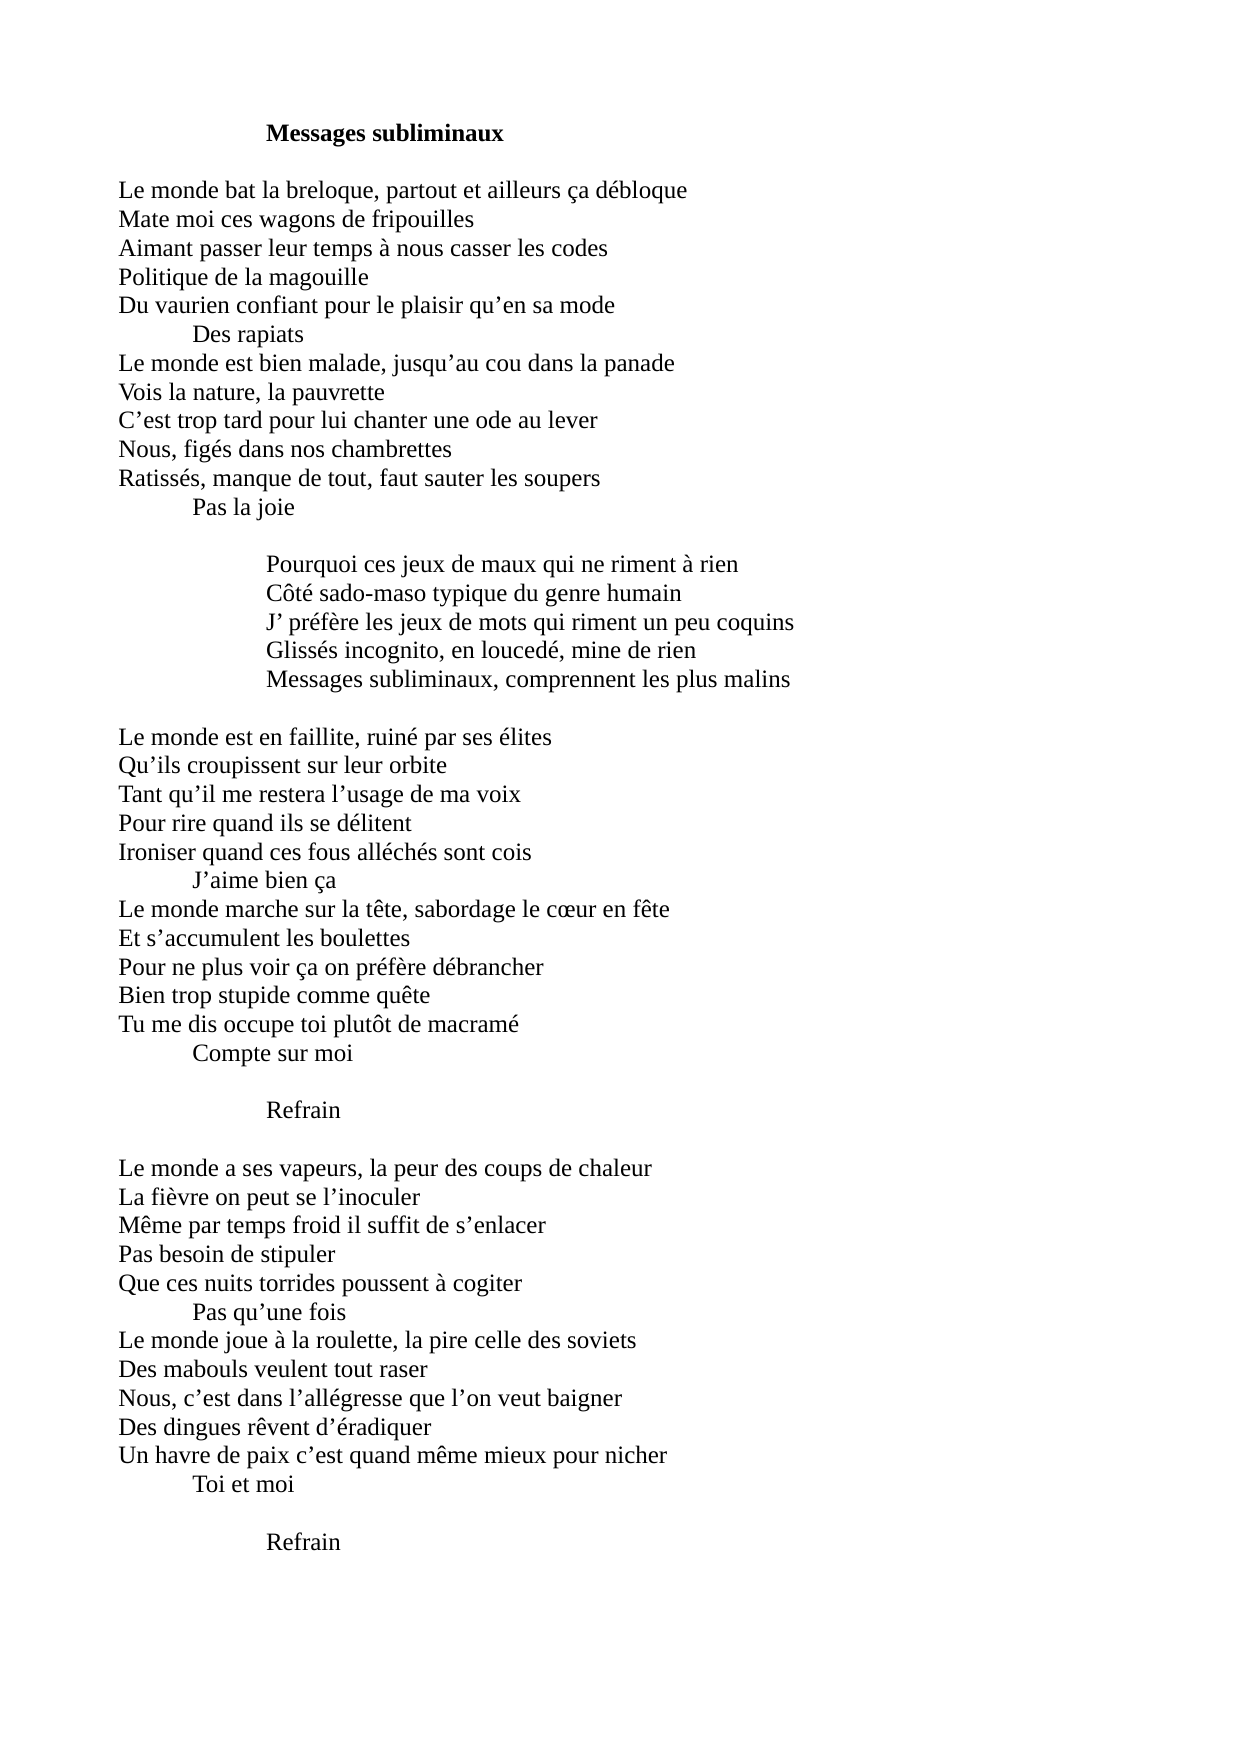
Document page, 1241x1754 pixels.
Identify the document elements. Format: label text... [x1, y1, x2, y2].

text Toi et moi [118, 1469, 1122, 1498]
text Nous, c’est dans l’allégresse que l’on veut baigner [118, 1383, 1122, 1412]
text Que ces nuits torrides poussent à cogiter [118, 1268, 1122, 1297]
text Vois la nature, la pauvrette [118, 377, 1122, 406]
text Le monde a ses vapeurs, la peur des coups de chaleur [118, 1153, 1122, 1182]
text Refrain [118, 1096, 1122, 1124]
text Glissés incognito, en loucedé, mine de rien [118, 636, 1122, 664]
text Le monde est bien malade, jusqu’au cou dans la panade [118, 348, 1122, 377]
text Mate moi ces wagons de fripouilles [118, 204, 1122, 233]
text C’est trop tard pour lui chanter une ode au lever [118, 406, 1122, 434]
text Pour ne plus voir ça on préfère débrancher [118, 952, 1122, 981]
text J’ préfère les jeux de mots qui riment un peu coquins [118, 607, 1122, 636]
text Le monde bat la breloque, partout et ailleurs ça débloque [118, 176, 1122, 204]
text Aimant passer leur temps à nous casser les codes [118, 233, 1122, 262]
text Et s’accumulent les boulettes [118, 923, 1122, 952]
text Un havre de paix c’est quand même mieux pour nicher [118, 1441, 1122, 1469]
text Pourquoi ces jeux de maux qui ne riment à rien [118, 549, 1122, 578]
text Pour rire quand ils se délitent [118, 808, 1122, 837]
text Qu’ils croupissent sur leur orbite [118, 751, 1122, 779]
text Tu me dis occupe toi plutôt de macramé [118, 1009, 1122, 1038]
text J’aime bien ça [118, 866, 1122, 894]
text Bien trop stupide comme quête [118, 981, 1122, 1009]
text Même par temps froid il suffit de s’enlacer [118, 1211, 1122, 1239]
text Des rapiats [118, 319, 1122, 348]
text Le monde joue à la roulette, la pire celle des soviets [118, 1326, 1122, 1354]
text Des mabouls veulent tout raser [118, 1354, 1122, 1383]
text Pas la joie [118, 492, 1122, 521]
text Le monde est en faillite, ruiné par ses élites [118, 722, 1122, 751]
text Le monde marche sur la tête, sabordage le cœur en fête [118, 894, 1122, 923]
text Pas besoin de stipuler [118, 1239, 1122, 1268]
text Messages subliminaux [118, 118, 1122, 147]
text Pas qu’une fois [118, 1297, 1122, 1326]
text Compte sur moi [118, 1038, 1122, 1067]
text La fièvre on peut se l’inoculer [118, 1182, 1122, 1211]
text Refrain [118, 1527, 1122, 1556]
text Du vaurien confiant pour le plaisir qu’en sa mode [118, 291, 1122, 319]
text Tant qu’il me restera l’usage de ma voix [118, 779, 1122, 808]
text Nous, figés dans nos chambrettes [118, 434, 1122, 463]
text Côté sado-maso typique du genre humain [118, 578, 1122, 607]
text Ironiser quand ces fous alléchés sont cois [118, 837, 1122, 866]
text Politique de la magouille [118, 262, 1122, 291]
text Messages subliminaux, comprennent les plus malins [118, 664, 1122, 693]
text Ratissés, manque de tout, faut sauter les soupers [118, 463, 1122, 492]
text Des dingues rêvent d’éradiquer [118, 1412, 1122, 1441]
